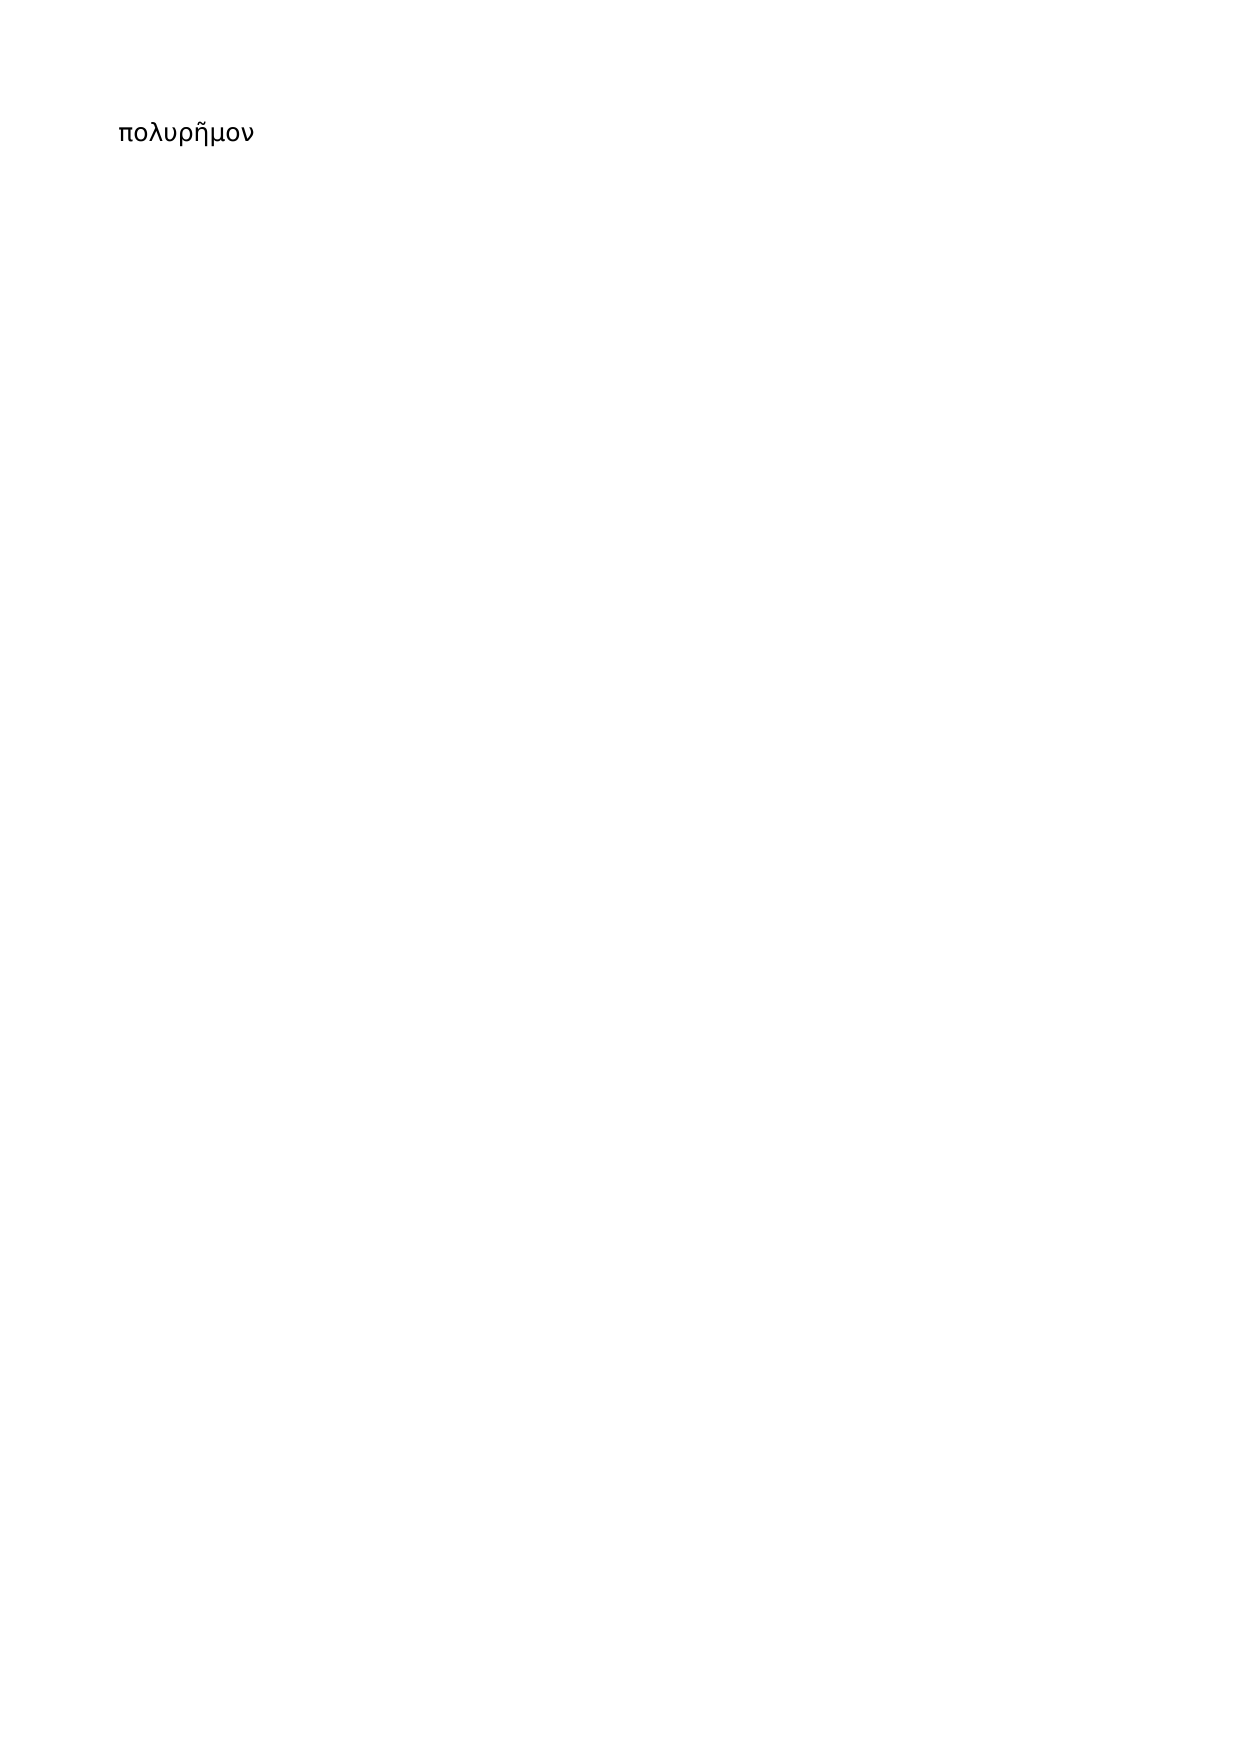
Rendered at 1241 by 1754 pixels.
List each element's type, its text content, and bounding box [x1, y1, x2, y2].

text πολυρῆμον [118, 118, 1122, 147]
